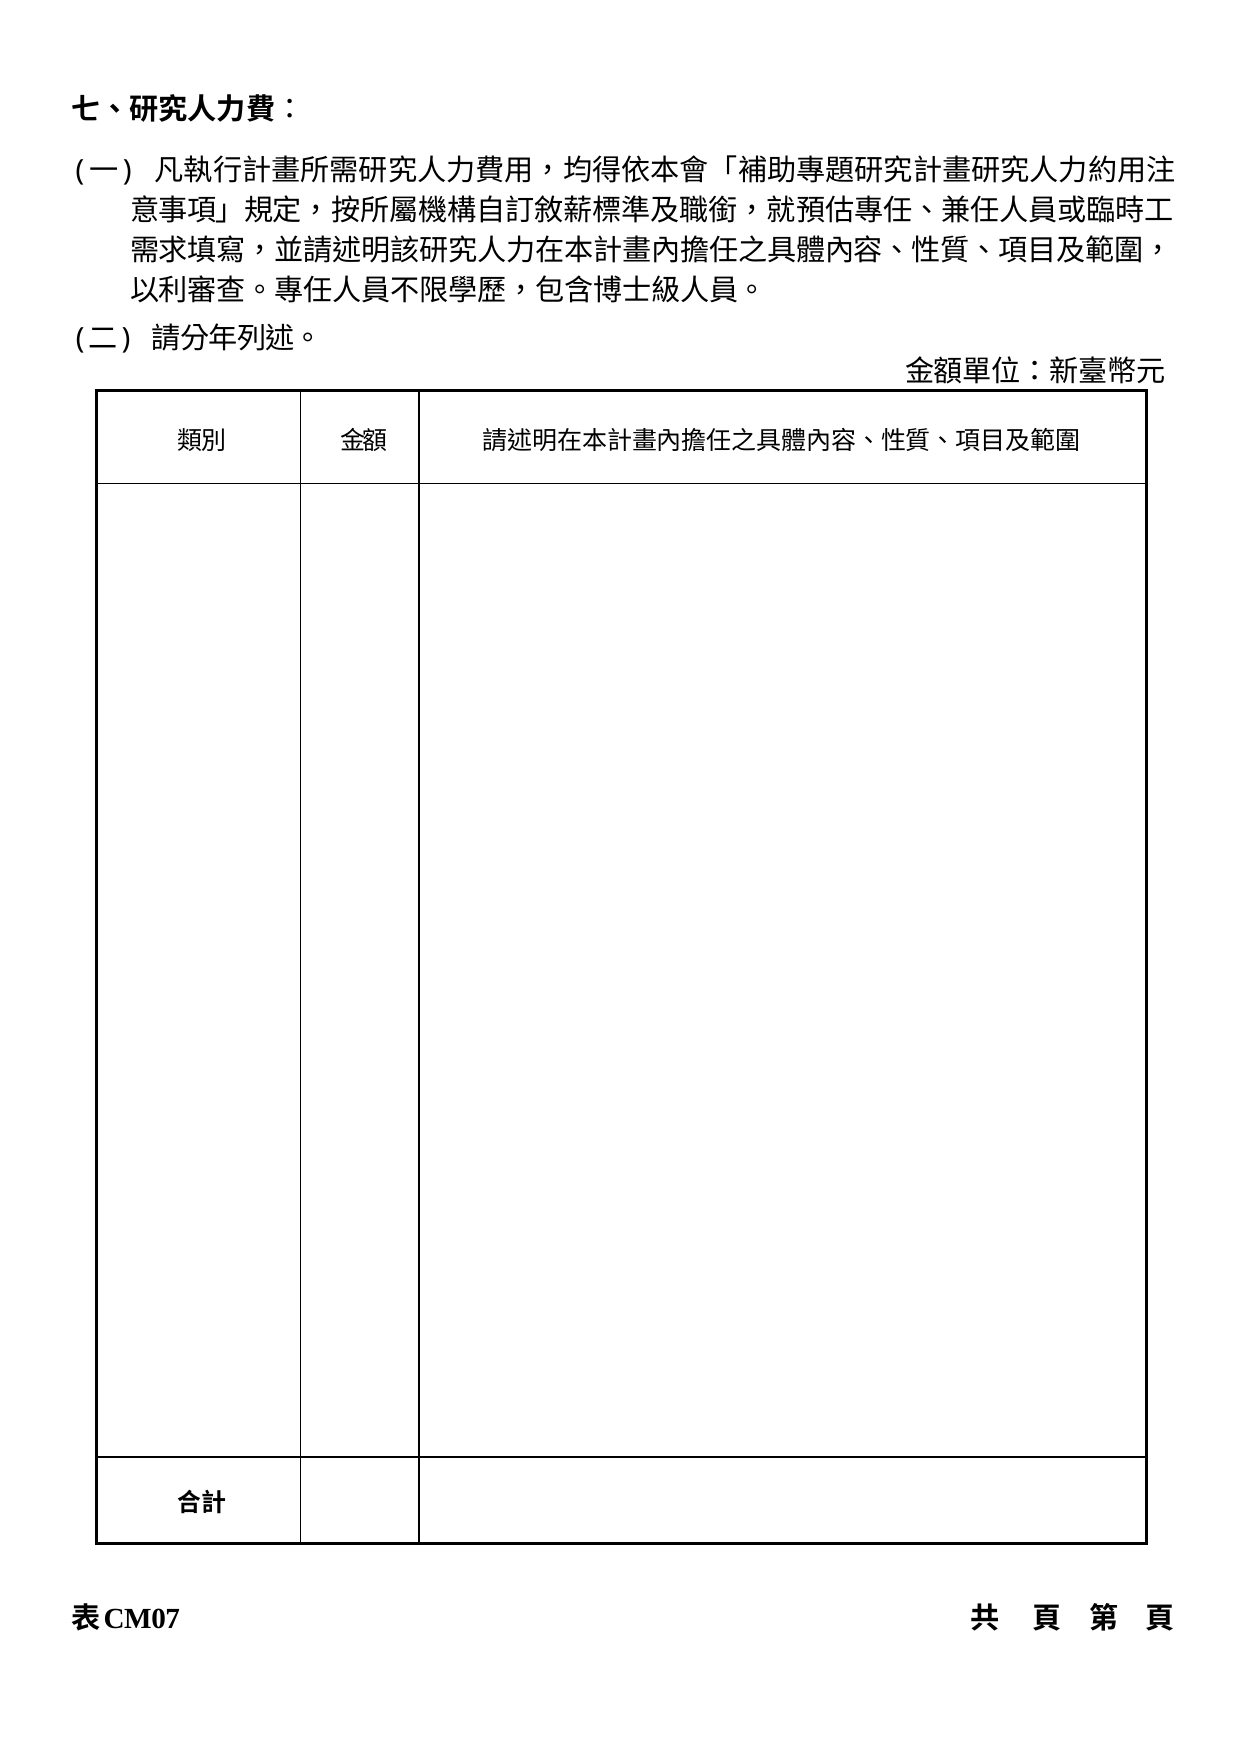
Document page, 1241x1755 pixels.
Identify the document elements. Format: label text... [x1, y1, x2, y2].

subtitle 七、研究人力費： [71, 86, 1205, 128]
table_cell [420, 484, 1145, 1456]
table_header 請述明在本計畫內擔任之具體內容、性質、項目及範圍 [420, 392, 1145, 483]
table_header 類別 [98, 392, 300, 483]
table_cell [301, 1458, 418, 1542]
table_cell [420, 1458, 1145, 1542]
text 表CM07 共 頁 第 頁 [71, 1594, 1205, 1637]
table_cell 合計 [98, 1458, 300, 1542]
text (二) 請分年列述。 [71, 321, 1205, 355]
table_cell [98, 484, 300, 1456]
text 金額單位：新臺幣元 [35, 355, 1166, 388]
table_header 金額 [301, 392, 418, 483]
table_cell [301, 484, 418, 1456]
text (一) 凡執行計畫所需研究人力費用，均得依本會「補助專題研究計畫研究人力約用注意事項」規定，按所屬機構自訂敘薪標準及職銜，就預估專任、兼任人員或臨時工需求填寫，並請述明該研究人力在本計畫內擔任之具體內容、性質、項目及範圍，以利審查。專任人員不限學歷，包含博士級人員。 [71, 148, 1176, 309]
